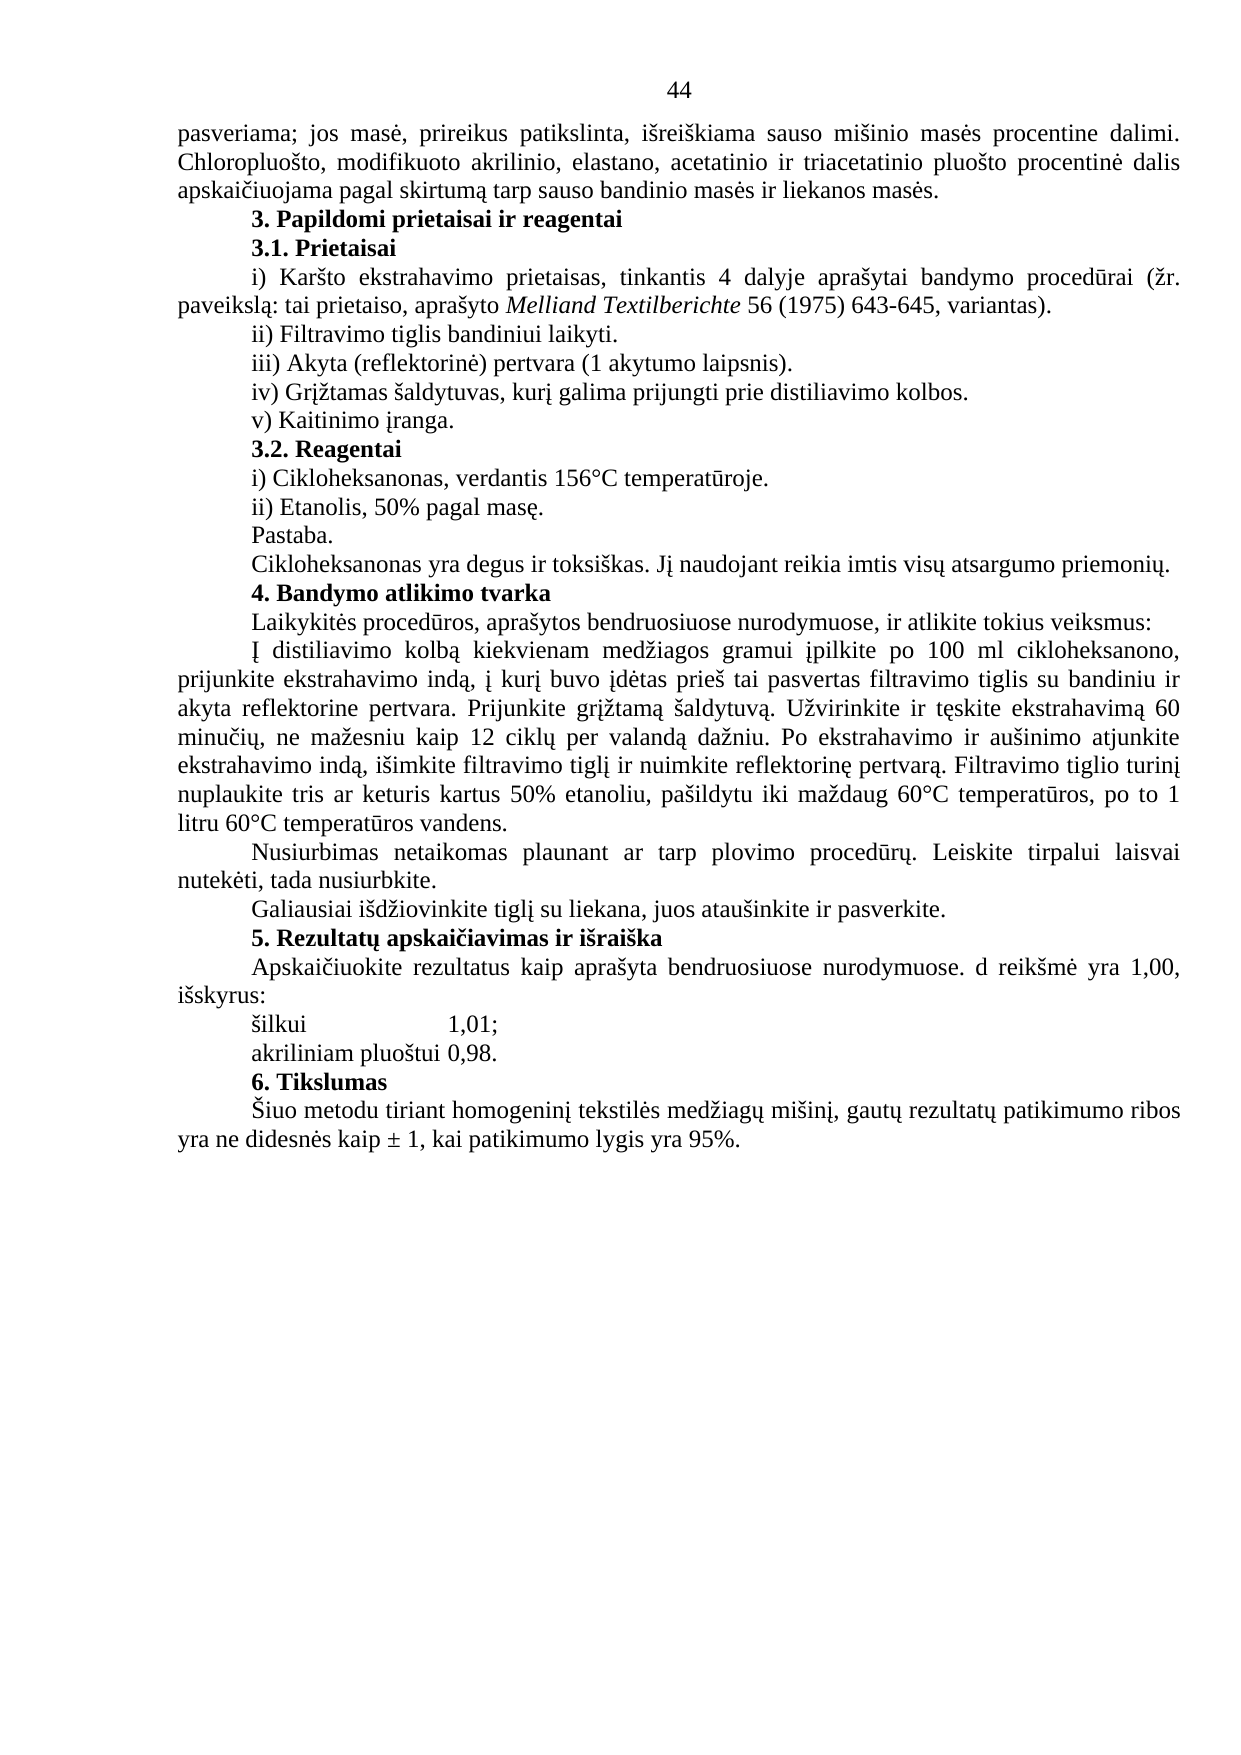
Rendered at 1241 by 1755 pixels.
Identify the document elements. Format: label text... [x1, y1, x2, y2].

text i) Cikloheksanonas, verdantis 156°C temperatūroje. [177, 463, 1181, 492]
text Apskaičiuokite rezultatus kaip aprašyta bendruosiuose nurodymuose. d reikšmė yra 1,00, išskyrus: [177, 952, 1181, 1009]
text ii) Etanolis, 50% pagal masę. [177, 492, 1181, 521]
text iv) Grįžtamas šaldytuvas, kurį galima prijungti prie distiliavimo kolbos. [177, 377, 1181, 406]
text i) Karšto ekstrahavimo prietaisas, tinkantis 4 dalyje aprašytai bandymo procedūrai (žr. paveikslą: tai prietaiso, aprašyto Melliand Textilberichte 56 (1975) 643-645, variantas). [177, 262, 1181, 319]
text Nusiurbimas netaikomas plaunant ar tarp plovimo procedūrų. Leiskite tirpalui laisvai nutekėti, tada nusiurbkite. [177, 837, 1181, 894]
text Į distiliavimo kolbą kiekvienam medžiagos gramui įpilkite po 100 ml cikloheksanono, prijunkite ekstrahavimo indą, į kurį buvo įdėtas prieš tai pasvertas filtravimo tiglis su bandiniu ir akyta reflektorine pertvara. Prijunkite grįžtamą šaldytuvą. Užvirinkite ir tęskite ekstrahavimą 60 minučių, ne mažesniu kaip 12 ciklų per valandą dažniu. Po ekstrahavimo ir aušinimo atjunkite ekstrahavimo indą, išimkite filtravimo tiglį ir nuimkite reflektorinę pertvarą. Filtravimo tiglio turinį nuplaukite tris ar keturis kartus 50% etanoliu, pašildytu iki maždaug 60°C temperatūros, po to 1 litru 60°C temperatūros vandens. [177, 636, 1181, 837]
text šilkui 1,01; [177, 1009, 1181, 1038]
text pasveriama; jos masė, prireikus patikslinta, išreiškiama sauso mišinio masės procentine dalimi. Chloropluošto, modifikuoto akrilinio, elastano, acetatinio ir triacetatinio pluošto procentinė dalis apskaičiuojama pagal skirtumą tarp sauso bandinio masės ir liekanos masės. [177, 118, 1181, 204]
text 3.2. Reagentai [177, 434, 1181, 463]
text akriliniam pluoštui 0,98. [177, 1038, 1181, 1067]
text Cikloheksanonas yra degus ir toksiškas. Jį naudojant reikia imtis visų atsargumo priemonių. [177, 549, 1181, 578]
text 5. Rezultatų apskaičiavimas ir išraiška [177, 923, 1181, 952]
text 3.1. Prietaisai [177, 233, 1181, 262]
text v) Kaitinimo įranga. [177, 406, 1181, 434]
text 3. Papildomi prietaisai ir reagentai [177, 204, 1181, 233]
text 6. Tikslumas [177, 1067, 1181, 1096]
text Pastaba. [177, 521, 1181, 549]
text Laikykitės procedūros, aprašytos bendruosiuose nurodymuose, ir atlikite tokius veiksmus: [177, 607, 1181, 636]
text Galiausiai išdžiovinkite tiglį su liekana, juos ataušinkite ir pasverkite. [177, 894, 1181, 923]
text 4. Bandymo atlikimo tvarka [177, 578, 1181, 607]
text iii) Akyta (reflektorinė) pertvara (1 akytumo laipsnis). [177, 348, 1181, 377]
text Šiuo metodu tiriant homogeninį tekstilės medžiagų mišinį, gautų rezultatų patikimumo ribos yra ne didesnės kaip ± 1, kai patikimumo lygis yra 95%. [177, 1096, 1181, 1153]
text ii) Filtravimo tiglis bandiniui laikyti. [177, 319, 1181, 348]
